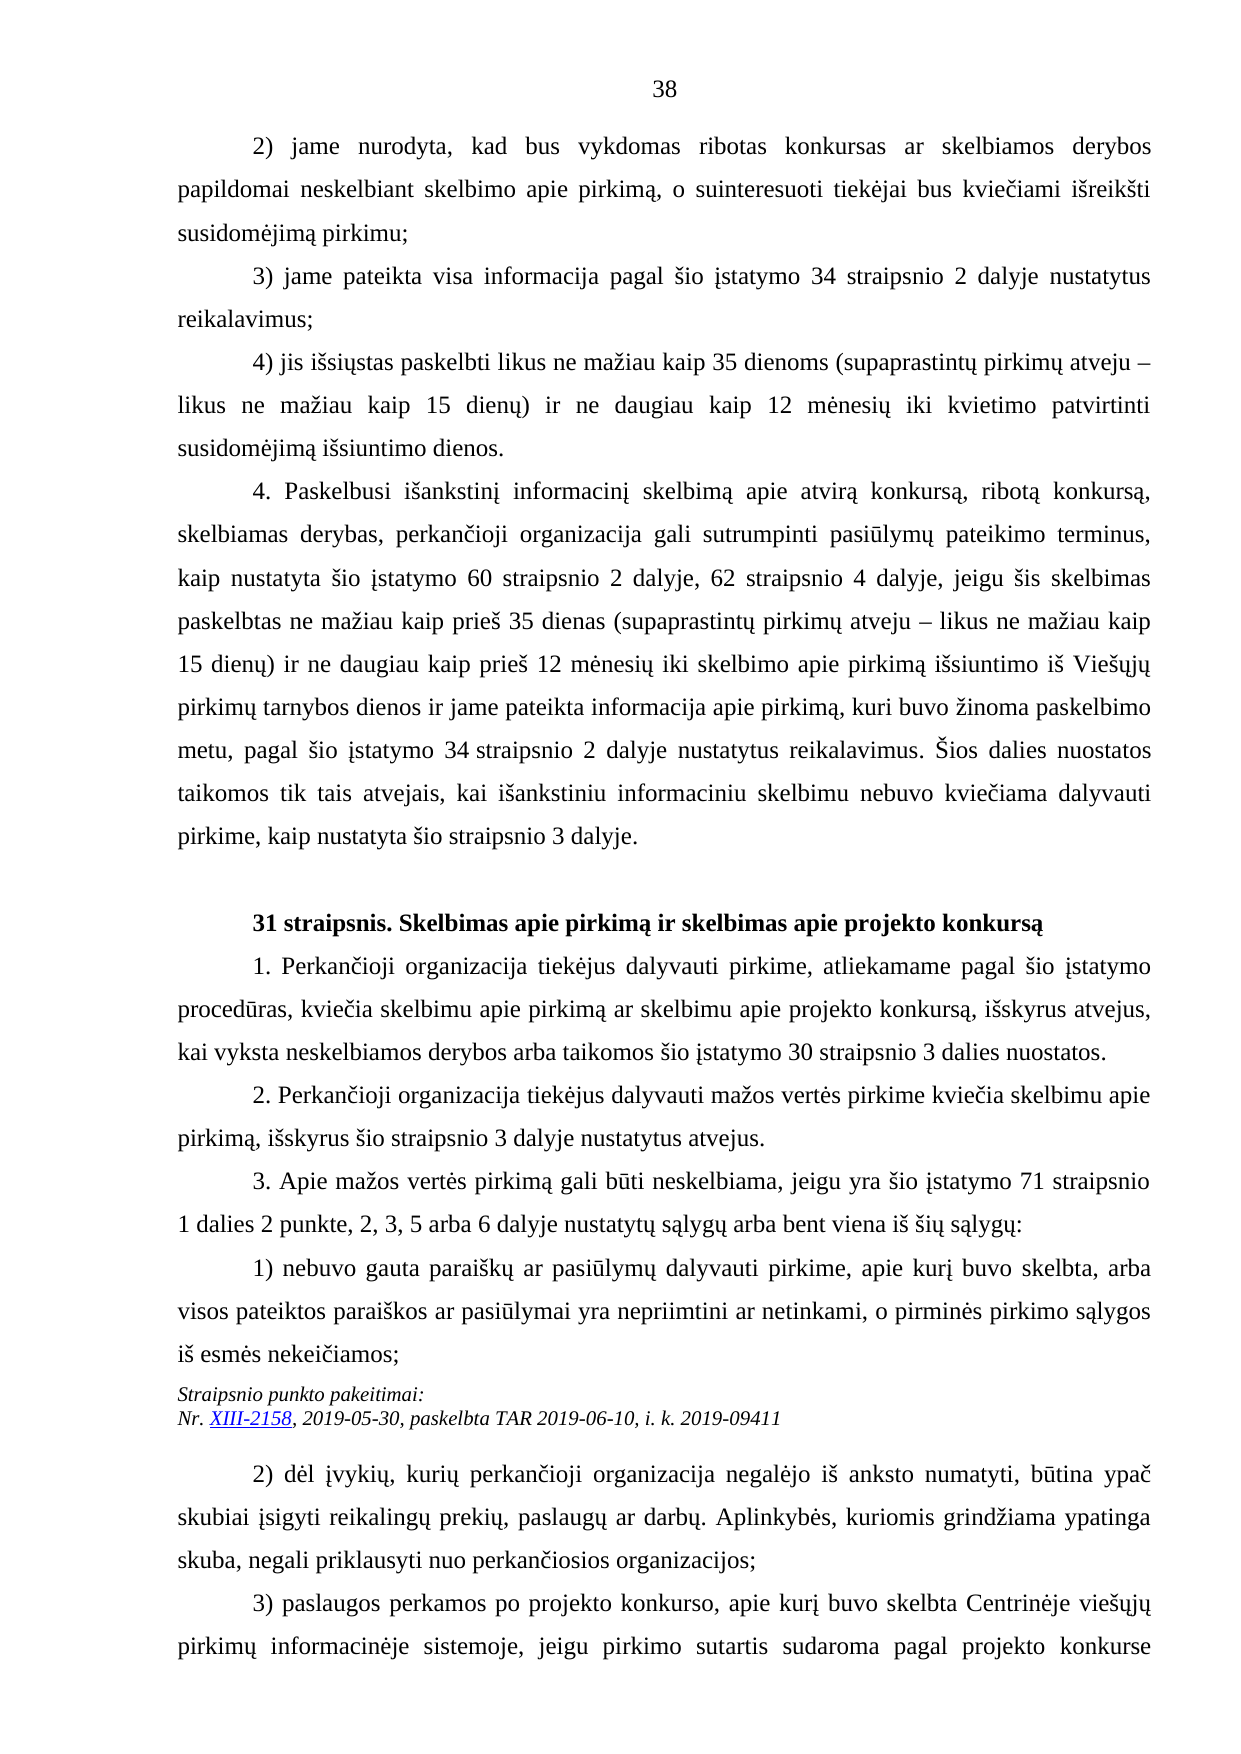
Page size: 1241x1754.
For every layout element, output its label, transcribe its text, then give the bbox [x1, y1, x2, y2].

text 2. Perkančioji organizacija tiekėjus dalyvauti mažos vertės pirkime kviečia skelbimu apie pirkimą, išskyrus šio straipsnio 3 dalyje nustatytus atvejus. [177, 1080, 1152, 1152]
text 2) dėl įvykių, kurių perkančioji organizacija negalėjo iš anksto numatyti, būtina ypač skubiai įsigyti reikalingų prekių, paslaugų ar darbų. Aplinkybės, kuriomis grindžiama ypatinga skuba, negali priklausyti nuo perkančiosios organizacijos; [177, 1459, 1152, 1574]
text 1. Perkančioji organizacija tiekėjus dalyvauti pirkime, atliekamame pagal šio įstatymo procedūras, kviečia skelbimu apie pirkimą ar skelbimu apie projekto konkursą, išskyrus atvejus, kai vyksta neskelbiamos derybos arba taikomos šio įstatymo 30 straipsnio 3 dalies nuostatos. [177, 951, 1152, 1066]
text 2) jame nurodyta, kad bus vykdomas ribotas konkursas ar skelbiamos derybos papildomai neskelbiant skelbimo apie pirkimą, o suinteresuoti tiekėjai bus kviečiami išreikšti susidomėjimą pirkimu; [177, 131, 1152, 246]
text 31 straipsnis. Skelbimas apie pirkimą ir skelbimas apie projekto konkursą [177, 908, 1152, 936]
text Straipsnio punkto pakeitimai: [177, 1382, 1152, 1406]
text 3. Apie mažos vertės pirkimą gali būti neskelbiama, jeigu yra šio įstatymo 71 straipsnio 1 dalies 2 punkte, 2, 3, 5 arba 6 dalyje nustatytų sąlygų arba bent viena iš šių sąlygų: [177, 1166, 1152, 1238]
text 4. Paskelbusi išankstinį informacinį skelbimą apie atvirą konkursą, ribotą konkursą, skelbiamas derybas, perkančioji organizacija gali sutrumpinti pasiūlymų pateikimo terminus, kaip nustatyta šio įstatymo 60 straipsnio 2 dalyje, 62 straipsnio 4 dalyje, jeigu šis skelbimas paskelbtas ne mažiau kaip prieš 35 dienas (supaprastintų pirkimų atveju – likus ne mažiau kaip 15 dienų) ir ne daugiau kaip prieš 12 mėnesių iki skelbimo apie pirkimą išsiuntimo iš Viešųjų pirkimų tarnybos dienos ir jame pateikta informacija apie pirkimą, kuri buvo žinoma paskelbimo metu, pagal šio įstatymo 34 straipsnio 2 dalyje nustatytus reikalavimus. Šios dalies nuostatos taikomos tik tais atvejais, kai išankstiniu informaciniu skelbimu nebuvo kviečiama dalyvauti pirkime, kaip nustatyta šio straipsnio 3 dalyje. [177, 476, 1152, 850]
text 1) nebuvo gauta paraiškų ar pasiūlymų dalyvauti pirkime, apie kurį buvo skelbta, arba visos pateiktos paraiškos ar pasiūlymai yra nepriimtini ar netinkami, o pirminės pirkimo sąlygos iš esmės nekeičiamos; [177, 1253, 1152, 1368]
text 3) jame pateikta visa informacija pagal šio įstatymo 34 straipsnio 2 dalyje nustatytus reikalavimus; [177, 261, 1152, 333]
text 3) paslaugos perkamos po projekto konkurso, apie kurį buvo skelbta Centrinėje viešųjų pirkimų informacinėje sistemoje, jeigu pirkimo sutartis sudaroma pagal projekto konkurse [177, 1588, 1152, 1660]
text 4) jis išsiųstas paskelbti likus ne mažiau kaip 35 dienoms (supaprastintų pirkimų atveju – likus ne mažiau kaip 15 dienų) ir ne daugiau kaip 12 mėnesių iki kvietimo patvirtinti susidomėjimą išsiuntimo dienos. [177, 347, 1152, 462]
text Nr. XIII-2158, 2019-05-30, paskelbta TAR 2019-06-10, i. k. 2019-09411 [177, 1406, 1152, 1430]
